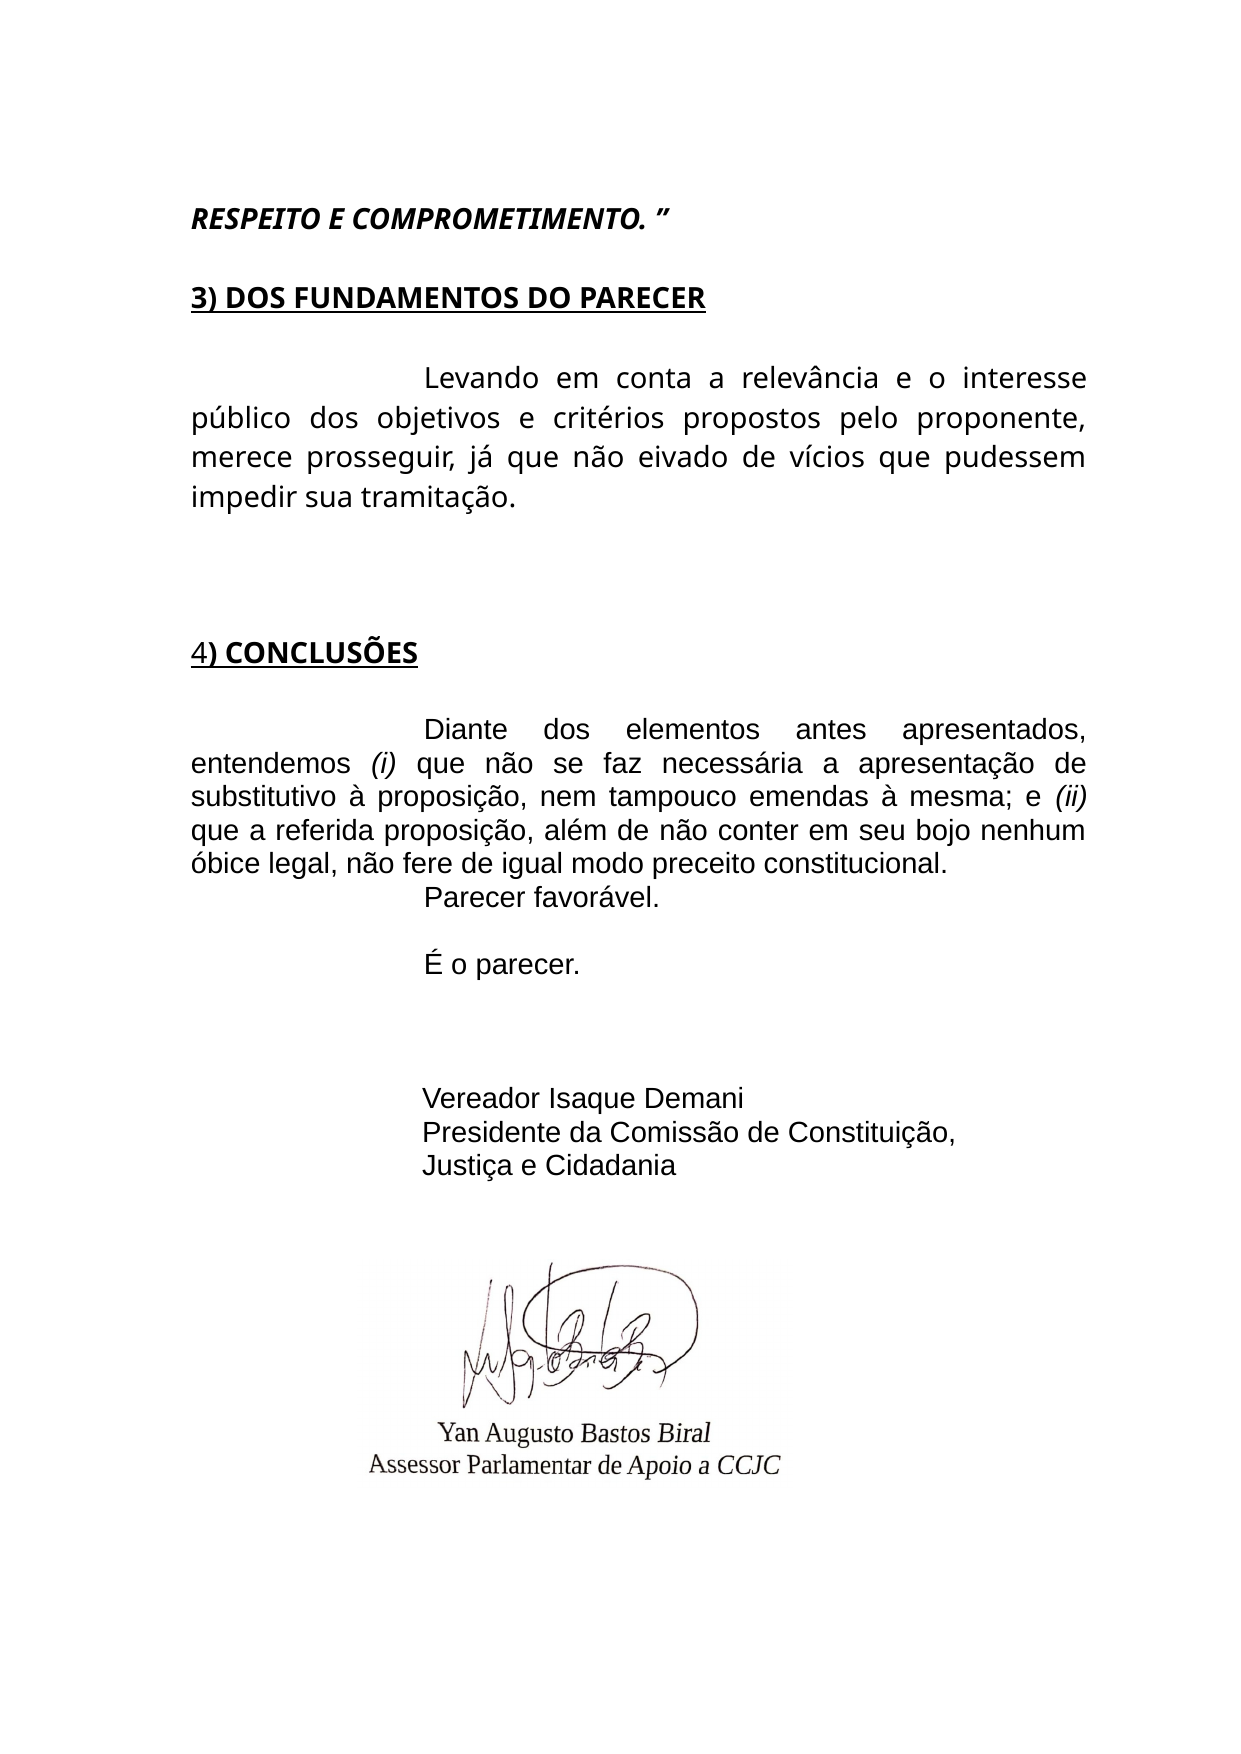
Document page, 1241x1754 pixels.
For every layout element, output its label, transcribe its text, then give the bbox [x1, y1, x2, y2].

text Presidente da Comissão de Constituição, [191, 1115, 1087, 1148]
text Vereador Isaque Demani [191, 1081, 1087, 1115]
text É o parecer. [191, 947, 1087, 981]
text Diante dos elementos antes apresentados, entendemos (i) que não se faz necessária a apresentação de substitutivo à proposição, nem tampouco emendas à mesma; e (ii) que a referida proposição, além de não conter em seu bojo nenhum óbice legal, não fere de igual modo preceito constitucional. [191, 712, 1087, 880]
text Parecer favorável. [191, 880, 1087, 913]
text Justiça e Cidadania [191, 1148, 1087, 1182]
picture [356, 1259, 794, 1488]
text 4) CONCLUSÕES [191, 633, 1087, 672]
text 3) DOS FUNDAMENTOS DO PARECER [191, 278, 1087, 317]
text RESPEITO E COMPROMETIMENTO. ” [191, 198, 1087, 238]
text Levando em conta a relevância e o interesse público dos objetivos e critérios propostos pelo proponente, merece prosseguir, já que não eivado de vícios que pudessem impedir sua tramitação. [191, 357, 1087, 516]
